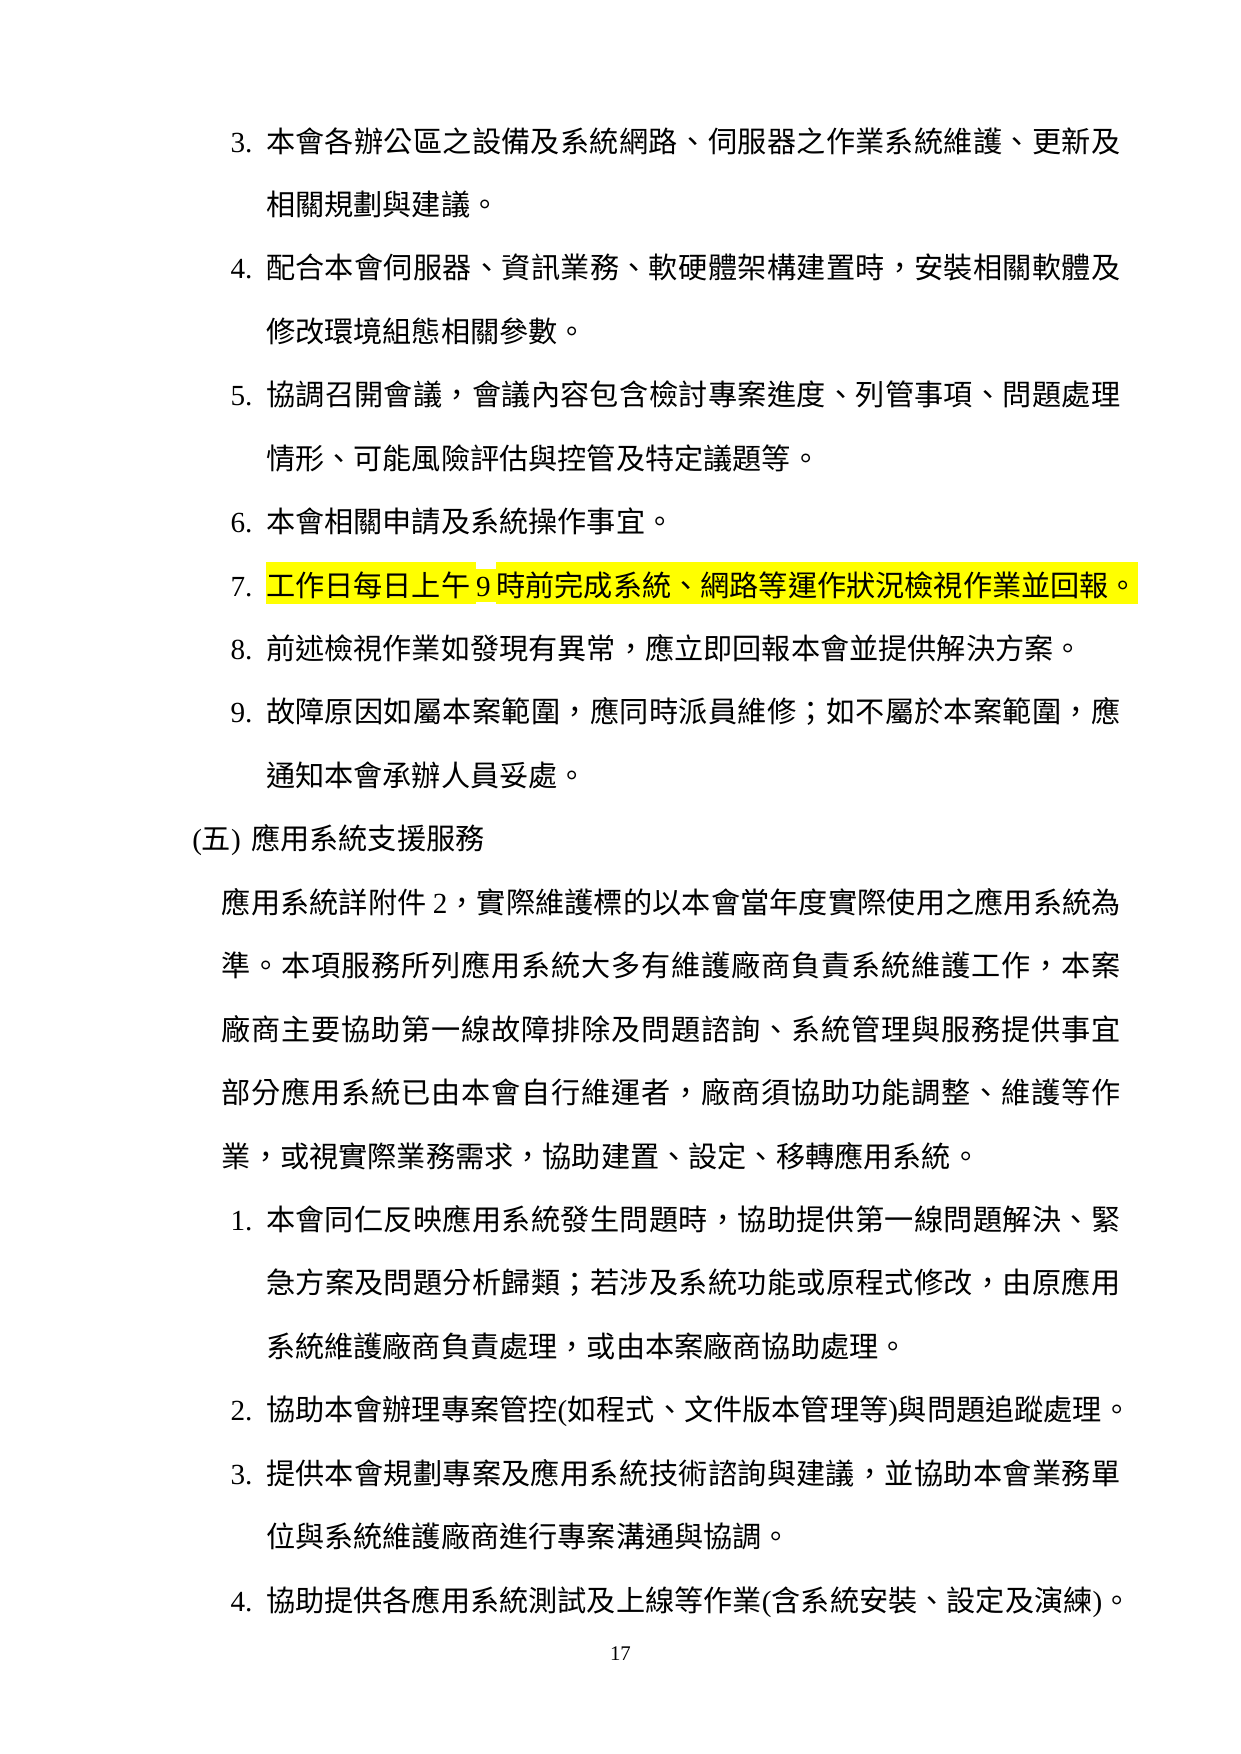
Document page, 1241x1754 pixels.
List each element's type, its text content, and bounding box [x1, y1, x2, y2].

list 本會同仁反映應用系統發生問題時，協助提供第一線問題解決、緊急方案及問題分析歸類；若涉及系統功能或原程式修改，由原應用系統維護廠商負責處理，或由本案廠商協助處理。 [230, 1197, 1122, 1366]
list 前述檢視作業如發現有異常，應立即回報本會並提供解決方案。 [230, 626, 1122, 668]
list 協助本會辦理專案管控(如程式、文件版本管理等)與問題追蹤處理。 [230, 1387, 1122, 1429]
list 協助提供各應用系統測試及上線等作業(含系統安裝、設定及演練)。 [230, 1577, 1122, 1619]
list 協調召開會議，會議內容包含檢討專案進度、列管事項、問題處理情形、可能風險評估與控管及特定議題等。 [230, 372, 1122, 478]
list 本會相關申請及系統操作事宜。 [230, 499, 1122, 541]
list 故障原因如屬本案範圍，應同時派員維修；如不屬於本案範圍，應通知本會承辦人員妥處。 [230, 689, 1122, 795]
text 應用系統詳附件2，實際維護標的以本會當年度實際使用之應用系統為準。本項服務所列應用系統大多有維護廠商負責系統維護工作，本案廠商主要協助第一線故障排除及問題諮詢、系統管理與服務提供事宜；部分應用系統已由本會自行維運者，廠商須協助功能調整、維護等作業，或視實際業務需求，協助建置、設定、移轉應用系統。 [222, 879, 1122, 1175]
list 提供本會規劃專案及應用系統技術諮詢與建議，並協助本會業務單位與系統維護廠商進行專案溝通與協調。 [230, 1450, 1122, 1556]
list 配合本會伺服器、資訊業務、軟硬體架構建置時，安裝相關軟體及修改環境組態相關參數。 [230, 245, 1122, 351]
list 工作日每日上午9時前完成系統、網路等運作狀況檢視作業並回報。 [230, 562, 1122, 604]
list 本會各辦公區之設備及系統網路、伺服器之作業系統維護、更新及相關規劃與建議。 [230, 118, 1122, 224]
list 應用系統支援服務 [192, 816, 1122, 858]
